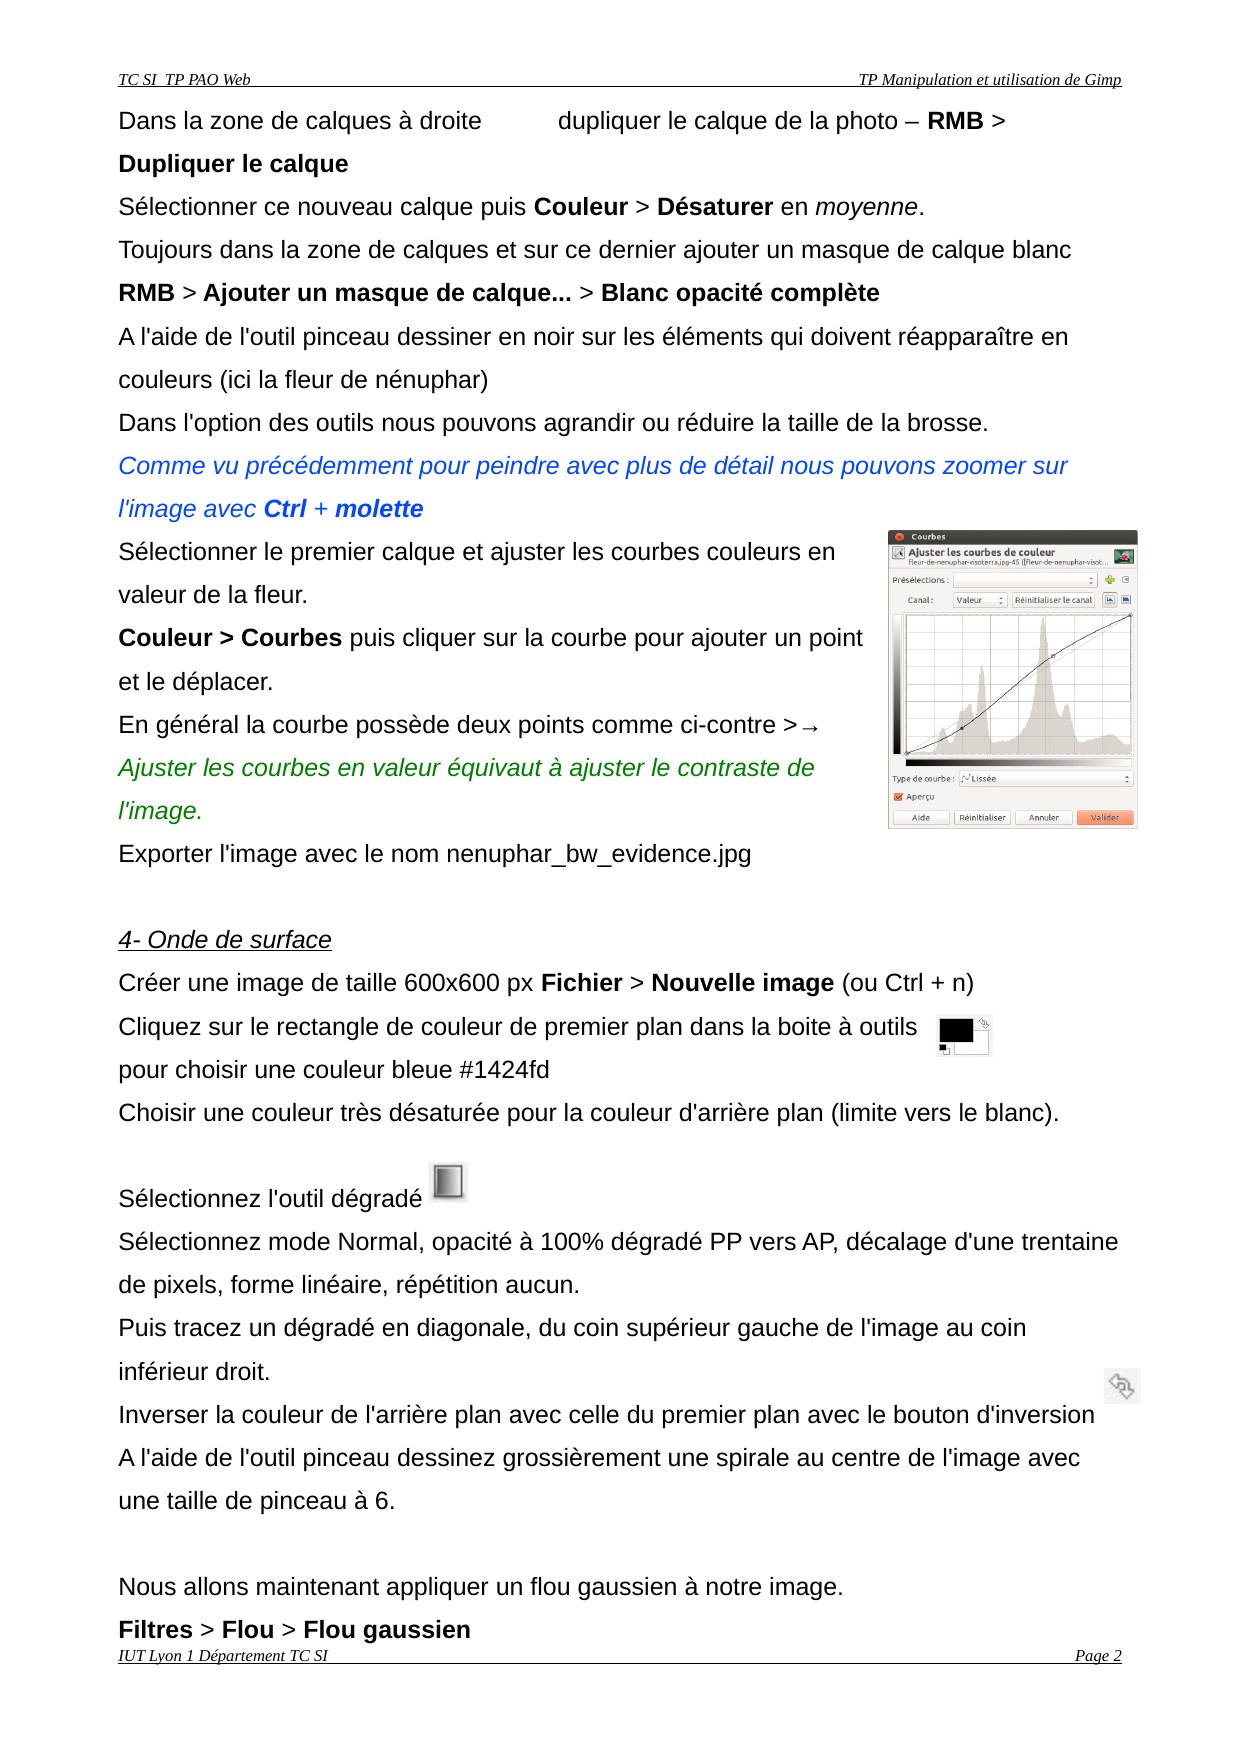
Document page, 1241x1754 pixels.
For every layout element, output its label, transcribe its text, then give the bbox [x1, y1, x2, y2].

text Choisir une couleur très désaturée pour la couleur d'arrière plan (limite vers le blanc). [118, 1098, 1122, 1127]
text A l'aide de l'outil pinceau dessiner en noir sur les éléments qui doivent réapparaître en couleurs (ici la fleur de nénuphar) [118, 322, 1122, 393]
text Puis tracez un dégradé en diagonale, du coin supérieur gauche de l'image au coin inférieur droit. [118, 1313, 1122, 1385]
text Nous allons maintenant appliquer un flou gaussien à notre image. [118, 1572, 1122, 1601]
text En général la courbe possède deux points comme ci-contre >→ [118, 710, 888, 738]
text RMB > Ajouter un masque de calque... > Blanc opacité complète [118, 278, 1122, 307]
picture [888, 530, 1138, 829]
text Cliquez sur le rectangle de couleur de premier plan dans la boite à outils pour choisir une couleur bleue #1424fd [118, 1012, 1122, 1083]
text Sélectionnez l'outil dégradé [118, 1184, 1122, 1213]
text Ajuster les courbes en valeur équivaut à ajuster le contraste de l'image. [118, 753, 888, 825]
text Dans l'option des outils nous pouvons agrandir ou réduire la taille de la brosse. [118, 408, 1122, 437]
text Créer une image de taille 600x600 px Fichier > Nouvelle image (ou Ctrl + n) [118, 968, 1122, 997]
text Filtres > Flou > Flou gaussien [118, 1615, 1122, 1644]
picture [1103, 1368, 1141, 1404]
text Sélectionner ce nouveau calque puis Couleur > Désaturer en moyenne. [118, 192, 1122, 221]
text Couleur > Courbes puis cliquer sur la courbe pour ajouter un point et le déplacer. [118, 623, 888, 695]
text 4- Onde de surface [118, 925, 1122, 954]
text Sélectionnez mode Normal, opacité à 100% dégradé PP vers AP, décalage d'une trentaine de pixels, forme linéaire, répétition aucun. [118, 1227, 1122, 1299]
text Comme vu précédemment pour peindre avec plus de détail nous pouvons zoomer sur l'image avec Ctrl + molette [118, 451, 1122, 523]
text Sélectionner le premier calque et ajuster les courbes couleurs en valeur de la fleur. [118, 537, 888, 609]
text Toujours dans la zone de calques et sur ce dernier ajouter un masque de calque blanc [118, 235, 1122, 264]
text Dans la zone de calques à droite dupliquer le calque de la photo – RMB > Dupliquer le calque [118, 106, 1122, 178]
picture [428, 1162, 469, 1203]
picture [935, 1014, 994, 1057]
text Exporter l'image avec le nom nenuphar_bw_evidence.jpg [118, 839, 1122, 868]
text A l'aide de l'outil pinceau dessinez grossièrement une spirale au centre de l'image avec une taille de pinceau à 6. [118, 1443, 1122, 1515]
text Inverser la couleur de l'arrière plan avec celle du premier plan avec le bouton d'inversion [118, 1400, 1122, 1428]
